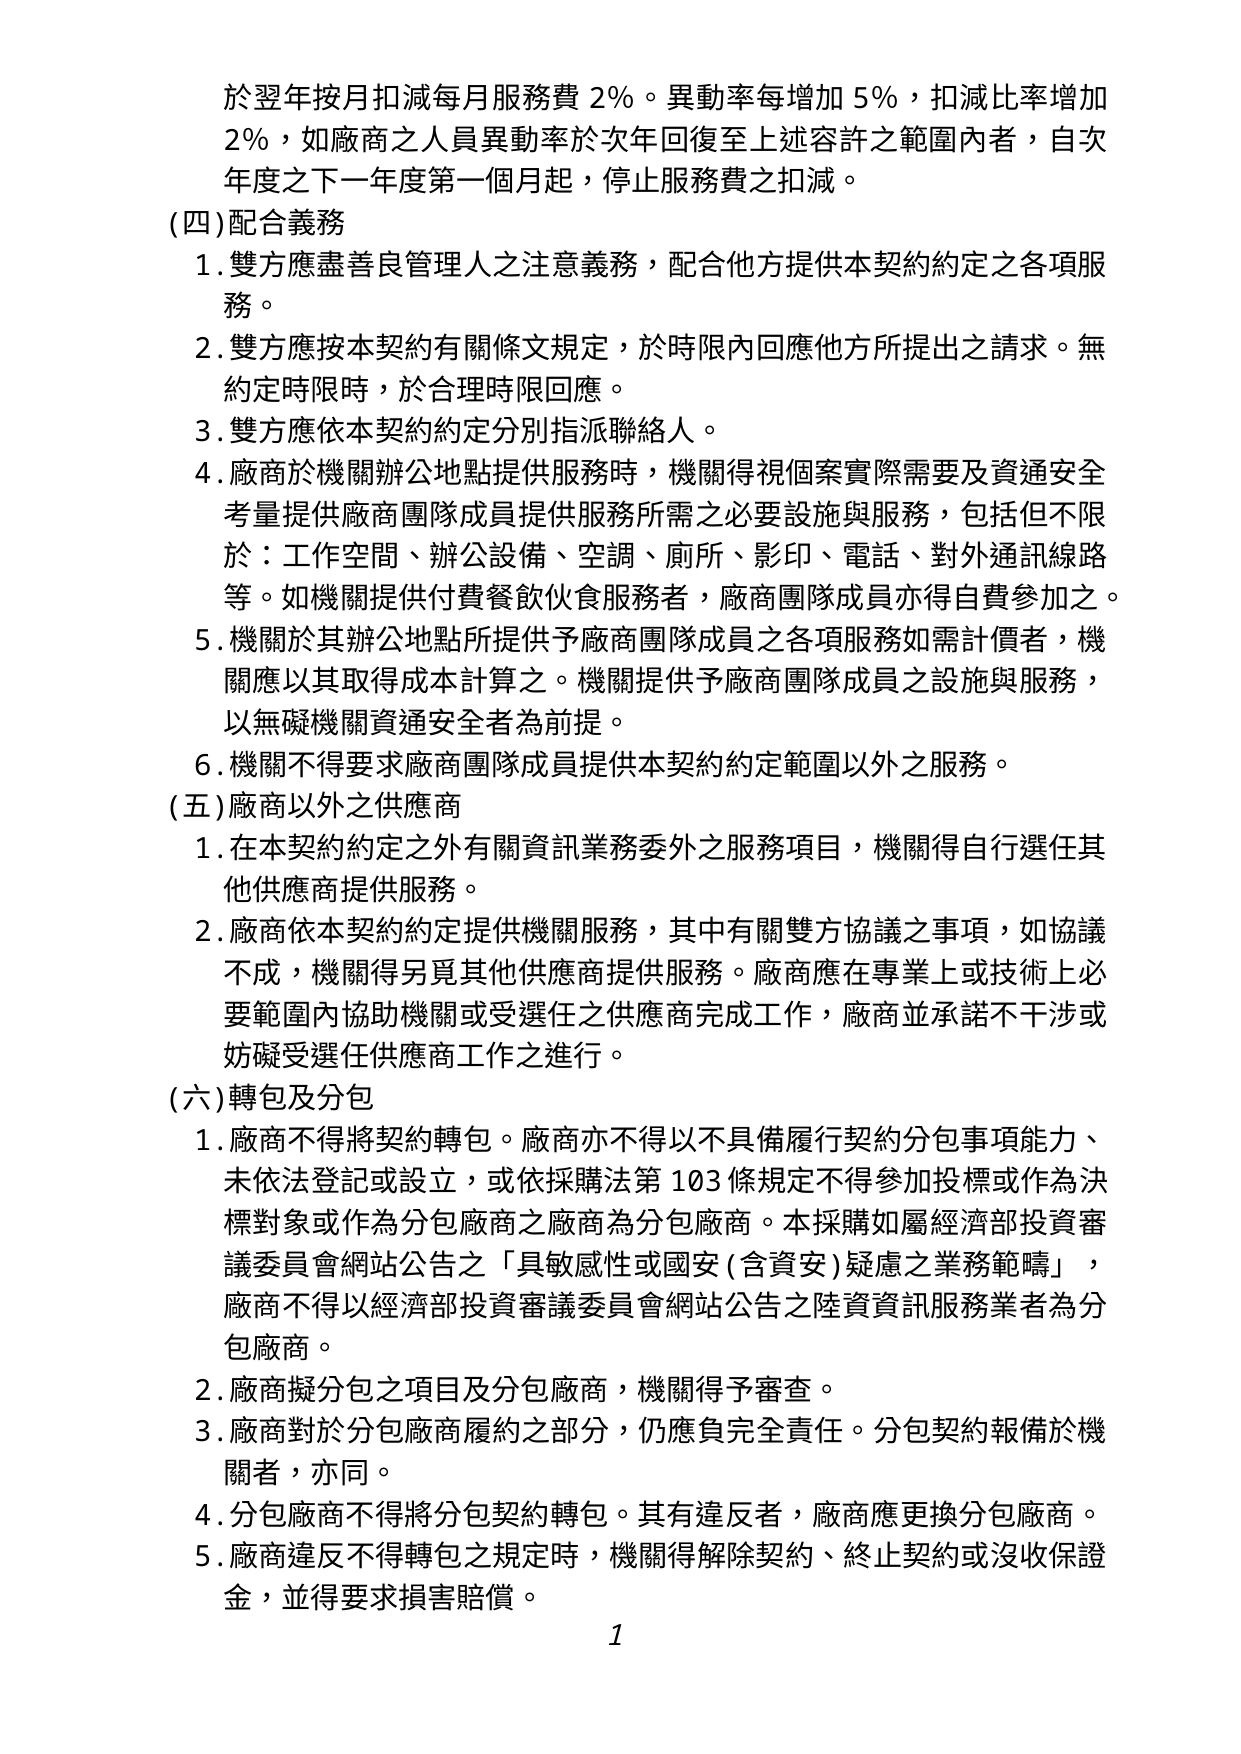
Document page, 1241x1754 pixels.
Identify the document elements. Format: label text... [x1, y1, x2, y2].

text 1.廠商不得將契約轉包。廠商亦不得以不具備履行契約分包事項能力、未依法登記或設立，或依採購法第103條規定不得參加投標或作為決標對象或作為分包廠商之廠商為分包廠商。本採購如屬經濟部投資審議委員會網站公告之「具敏感性或國安(含資安)疑慮之業務範疇」，廠商不得以經濟部投資審議委員會網站公告之陸資資訊服務業者為分包廠商。 [194, 1117, 1109, 1367]
text 1.在本契約約定之外有關資訊業務委外之服務項目，機關得自行選任其他供應商提供服務。 [194, 825, 1109, 908]
text 6.機關不得要求廠商團隊成員提供本契約約定範圍以外之服務。 [194, 742, 1109, 783]
text 4.分包廠商不得將分包契約轉包。其有違反者，廠商應更換分包廠商。 [194, 1492, 1109, 1533]
text 3.雙方應依本契約約定分別指派聯絡人。 [194, 408, 1109, 450]
text 2.廠商依本契約約定提供機關服務，其中有關雙方協議之事項，如協議不成，機關得另覓其他供應商提供服務。廠商應在專業上或技術上必要範圍內協助機關或受選任之供應商完成工作，廠商並承諾不干涉或妨礙受選任供應商工作之進行。 [194, 908, 1109, 1075]
text 4.廠商於機關辦公地點提供服務時，機關得視個案實際需要及資通安全考量提供廠商團隊成員提供服務所需之必要設施與服務，包括但不限於：工作空間、辦公設備、空調、廁所、影印、電話、對外通訊線路等。如機關提供付費餐飲伙食服務者，廠商團隊成員亦得自費參加之。 [194, 450, 1109, 617]
text 於翌年按月扣減每月服務費2％。異動率每增加5％，扣減比率增加2％，如廠商之人員異動率於次年回復至上述容許之範圍內者，自次年度之下一年度第一個月起，停止服務費之扣減。 [194, 75, 1109, 200]
text 2.雙方應按本契約有關條文規定，於時限內回應他方所提出之請求。無約定時限時，於合理時限回應。 [194, 325, 1109, 408]
text 3.廠商對於分包廠商履約之部分，仍應負完全責任。分包契約報備於機關者，亦同。 [194, 1408, 1109, 1492]
text (五)廠商以外之供應商 [164, 783, 1109, 825]
text 1.雙方應盡善良管理人之注意義務，配合他方提供本契約約定之各項服務。 [194, 242, 1109, 325]
text 5.廠商違反不得轉包之規定時，機關得解除契約、終止契約或沒收保證金，並得要求損害賠償。 [194, 1533, 1109, 1617]
text (六)轉包及分包 [164, 1075, 1109, 1117]
text (四)配合義務 [164, 200, 1109, 242]
text 5.機關於其辦公地點所提供予廠商團隊成員之各項服務如需計價者，機關應以其取得成本計算之。機關提供予廠商團隊成員之設施與服務，以無礙機關資通安全者為前提。 [194, 617, 1109, 742]
text 2.廠商擬分包之項目及分包廠商，機關得予審查。 [194, 1367, 1109, 1408]
